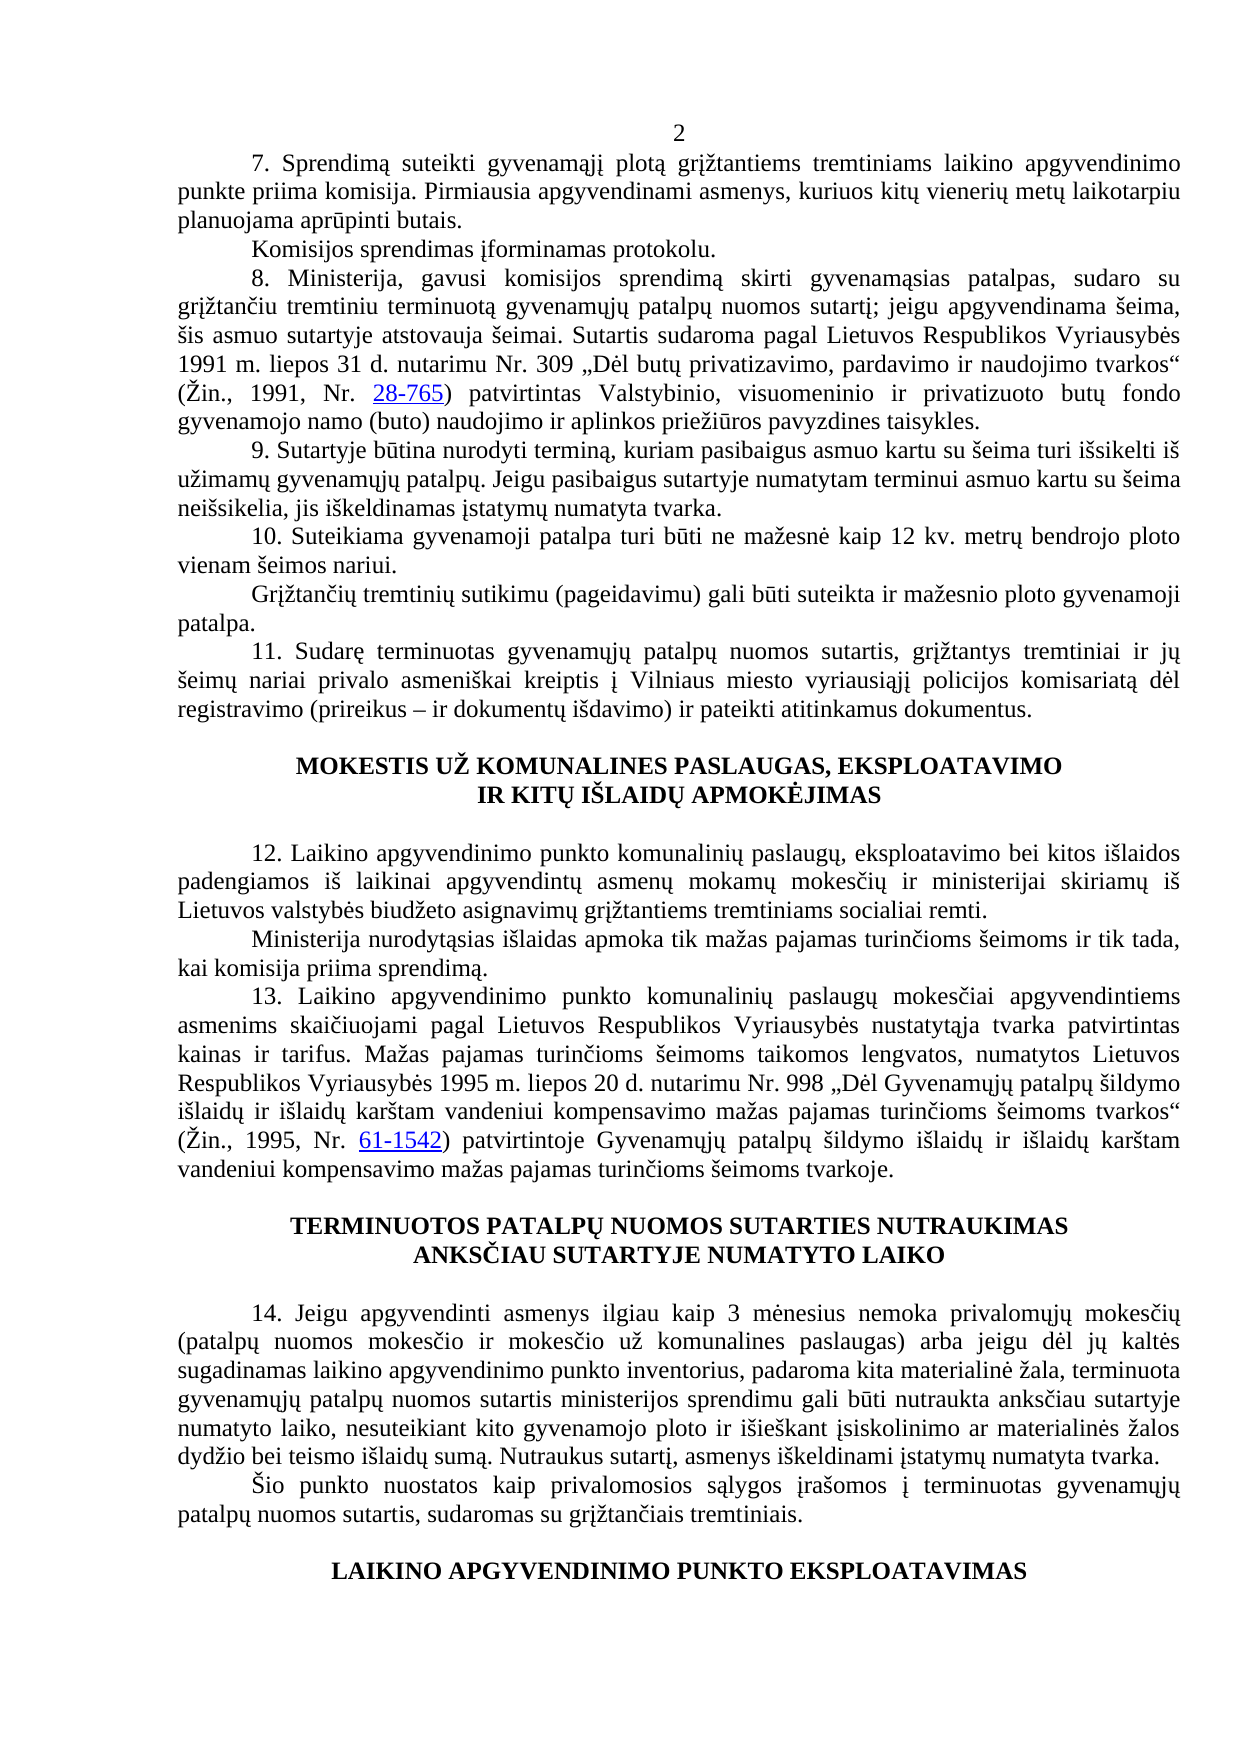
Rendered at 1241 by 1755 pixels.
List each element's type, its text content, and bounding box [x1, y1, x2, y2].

text 14. Jeigu apgyvendinti asmenys ilgiau kaip 3 mėnesius nemoka privalomųjų mokesčių (patalpų nuomos mokesčio ir mokesčio už komunalines paslaugas) arba jeigu dėl jų kaltės sugadinamas laikino apgyvendinimo punkto inventorius, padaroma kita materialinė žala, terminuota gyvenamųjų patalpų nuomos sutartis ministerijos sprendimu gali būti nutraukta anksčiau sutartyje numatyto laiko, nesuteikiant kito gyvenamojo ploto ir išieškant įsiskolinimo ar materialinės žalos dydžio bei teismo išlaidų sumą. Nutraukus sutartį, asmenys iškeldinami įstatymų numatyta tvarka. [177, 1298, 1181, 1470]
text ANKSČIAU SUTARTYJE NUMATYTO LAIKO [177, 1240, 1181, 1269]
text 12. Laikino apgyvendinimo punkto komunalinių paslaugų, eksploatavimo bei kitos išlaidos padengiamos iš laikinai apgyvendintų asmenų mokamų mokesčių ir ministerijai skiriamų iš Lietuvos valstybės biudžeto asignavimų grįžtantiems tremtiniams socialiai remti. [177, 838, 1181, 924]
text IR KITŲ IŠLAIDŲ APMOKĖJIMAS [177, 780, 1181, 809]
text Grįžtančių tremtinių sutikimu (pageidavimu) gali būti suteikta ir mažesnio ploto gyvenamoji patalpa. [177, 579, 1181, 636]
text Komisijos sprendimas įforminamas protokolu. [177, 234, 1181, 263]
text MOKESTIS UŽ KOMUNALINES PASLAUGAS, EKSPLOATAVIMO [177, 751, 1181, 780]
text LAIKINO APGYVENDINIMO PUNKTO EKSPLOATAVIMAS [177, 1556, 1181, 1585]
text Ministerija nurodytąsias išlaidas apmoka tik mažas pajamas turinčioms šeimoms ir tik tada, kai komisija priima sprendimą. [177, 924, 1181, 981]
text 13. Laikino apgyvendinimo punkto komunalinių paslaugų mokesčiai apgyvendintiems asmenims skaičiuojami pagal Lietuvos Respublikos Vyriausybės nustatytąja tvarka patvirtintas kainas ir tarifus. Mažas pajamas turinčioms šeimoms taikomos lengvatos, numatytos Lietuvos Respublikos Vyriausybės 1995 m. liepos 20 d. nutarimu Nr. 998 „Dėl Gyvenamųjų patalpų šildymo išlaidų ir išlaidų karštam vandeniui kompensavimo mažas pajamas turinčioms šeimoms tvarkos“ (Žin., 1995, Nr. 61-1542) patvirtintoje Gyvenamųjų patalpų šildymo išlaidų ir išlaidų karštam vandeniui kompensavimo mažas pajamas turinčioms šeimoms tvarkoje. [177, 981, 1181, 1183]
text Šio punkto nuostatos kaip privalomosios sąlygos įrašomos į terminuotas gyvenamųjų patalpų nuomos sutartis, sudaromas su grįžtančiais tremtiniais. [177, 1470, 1181, 1528]
text 9. Sutartyje būtina nurodyti terminą, kuriam pasibaigus asmuo kartu su šeima turi išsikelti iš užimamų gyvenamųjų patalpų. Jeigu pasibaigus sutartyje numatytam terminui asmuo kartu su šeima neišsikelia, jis iškeldinamas įstatymų numatyta tvarka. [177, 435, 1181, 521]
text 7. Sprendimą suteikti gyvenamąjį plotą grįžtantiems tremtiniams laikino apgyvendinimo punkte priima komisija. Pirmiausia apgyvendinami asmenys, kuriuos kitų vienerių metų laikotarpiu planuojama aprūpinti butais. [177, 148, 1181, 234]
text 8. Ministerija, gavusi komisijos sprendimą skirti gyvenamąsias patalpas, sudaro su grįžtančiu tremtiniu terminuotą gyvenamųjų patalpų nuomos sutartį; jeigu apgyvendinama šeima, šis asmuo sutartyje atstovauja šeimai. Sutartis sudaroma pagal Lietuvos Respublikos Vyriausybės 1991 m. liepos 31 d. nutarimu Nr. 309 „Dėl butų privatizavimo, pardavimo ir naudojimo tvarkos“ (Žin., 1991, Nr. 28-765) patvirtintas Valstybinio, visuomeninio ir privatizuoto butų fondo gyvenamojo namo (buto) naudojimo ir aplinkos priežiūros pavyzdines taisykles. [177, 263, 1181, 435]
text 11. Sudarę terminuotas gyvenamųjų patalpų nuomos sutartis, grįžtantys tremtiniai ir jų šeimų nariai privalo asmeniškai kreiptis į Vilniaus miesto vyriausiąjį policijos komisariatą dėl registravimo (prireikus – ir dokumentų išdavimo) ir pateikti atitinkamus dokumentus. [177, 636, 1181, 723]
text 10. Suteikiama gyvenamoji patalpa turi būti ne mažesnė kaip 12 kv. metrų bendrojo ploto vienam šeimos nariui. [177, 521, 1181, 579]
text TERMINUOTOS PATALPŲ NUOMOS SUTARTIES NUTRAUKIMAS [177, 1211, 1181, 1240]
